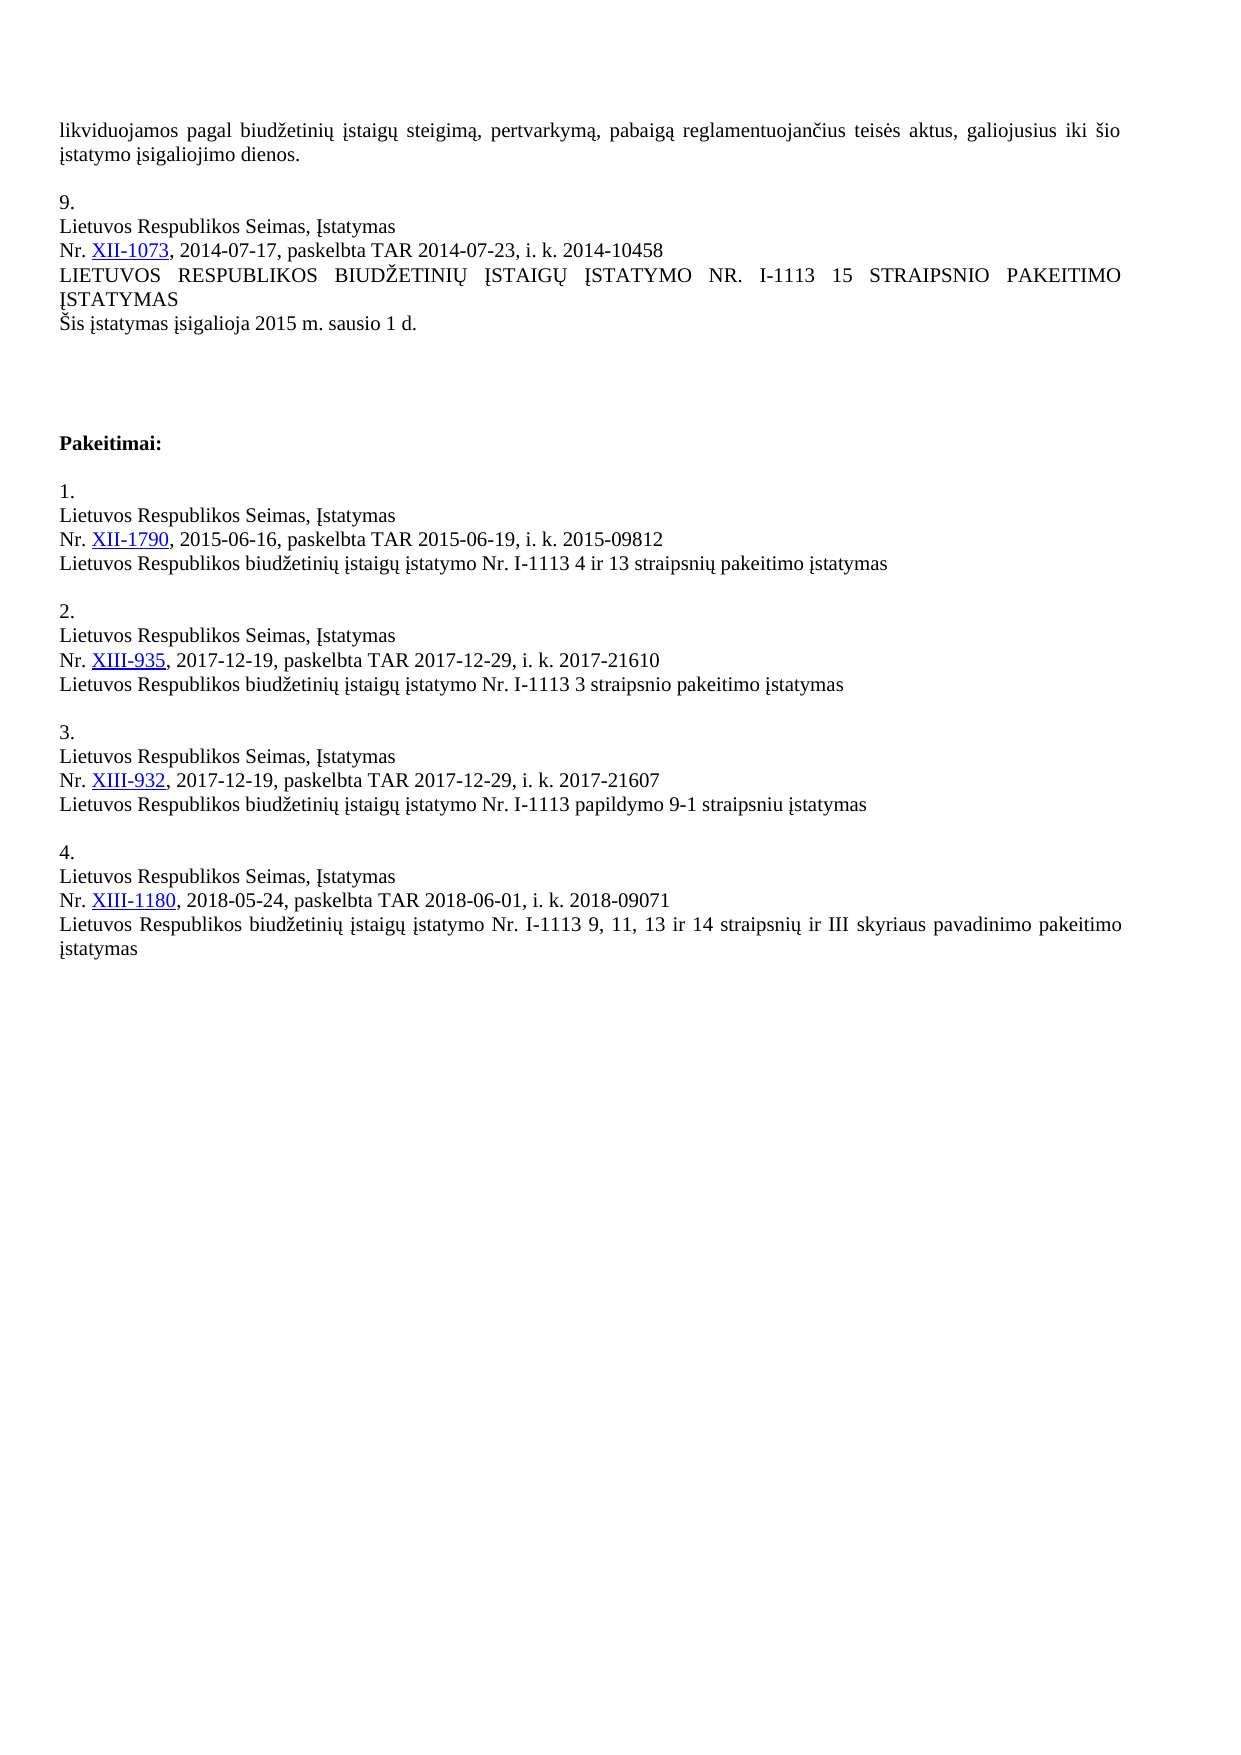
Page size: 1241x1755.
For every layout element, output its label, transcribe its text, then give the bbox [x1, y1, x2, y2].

text Nr. XIII-1180, 2018-05-24, paskelbta TAR 2018-06-01, i. k. 2018-09071 [59, 888, 1122, 912]
text Lietuvos Respublikos Seimas, Įstatymas [59, 214, 1122, 238]
text Pakeitimai: [59, 431, 1122, 455]
text Lietuvos Respublikos biudžetinių įstaigų įstatymo Nr. I-1113 papildymo 9-1 straipsniu įstatymas [59, 792, 1122, 816]
text Lietuvos Respublikos biudžetinių įstaigų įstatymo Nr. I-1113 9, 11, 13 ir 14 straipsnių ir III skyriaus pavadinimo pakeitimo įstatymas [59, 912, 1122, 960]
text Lietuvos Respublikos biudžetinių įstaigų įstatymo Nr. I-1113 3 straipsnio pakeitimo įstatymas [59, 672, 1122, 696]
text Nr. XII-1790, 2015-06-16, paskelbta TAR 2015-06-19, i. k. 2015-09812 [59, 527, 1122, 551]
text Nr. XIII-935, 2017-12-19, paskelbta TAR 2017-12-29, i. k. 2017-21610 [59, 647, 1122, 672]
text 9. [59, 190, 1122, 214]
text 4. [59, 840, 1122, 864]
text Šis įstatymas įsigalioja 2015 m. sausio 1 d. [59, 311, 1122, 335]
text Nr. XII-1073, 2014-07-17, paskelbta TAR 2014-07-23, i. k. 2014-10458 [59, 238, 1122, 262]
text Lietuvos Respublikos biudžetinių įstaigų įstatymo Nr. I-1113 4 ir 13 straipsnių pakeitimo įstatymas [59, 551, 1122, 575]
text likviduojamos pagal biudžetinių įstaigų steigimą, pertvarkymą, pabaigą reglamentuojančius teisės aktus, galiojusius iki šio įstatymo įsigaliojimo dienos. [59, 118, 1122, 166]
text Lietuvos Respublikos Seimas, Įstatymas [59, 503, 1122, 527]
text Lietuvos Respublikos Seimas, Įstatymas [59, 864, 1122, 888]
text Lietuvos Respublikos Seimas, Įstatymas [59, 744, 1122, 768]
text Nr. XIII-932, 2017-12-19, paskelbta TAR 2017-12-29, i. k. 2017-21607 [59, 768, 1122, 792]
text LIETUVOS RESPUBLIKOS BIUDŽETINIŲ ĮSTAIGŲ ĮSTATYMO NR. I-1113 15 STRAIPSNIO PAKEITIMO ĮSTATYMAS [59, 262, 1122, 311]
text 3. [59, 720, 1122, 744]
text 2. [59, 599, 1122, 623]
text Lietuvos Respublikos Seimas, Įstatymas [59, 623, 1122, 647]
text 1. [59, 479, 1122, 503]
